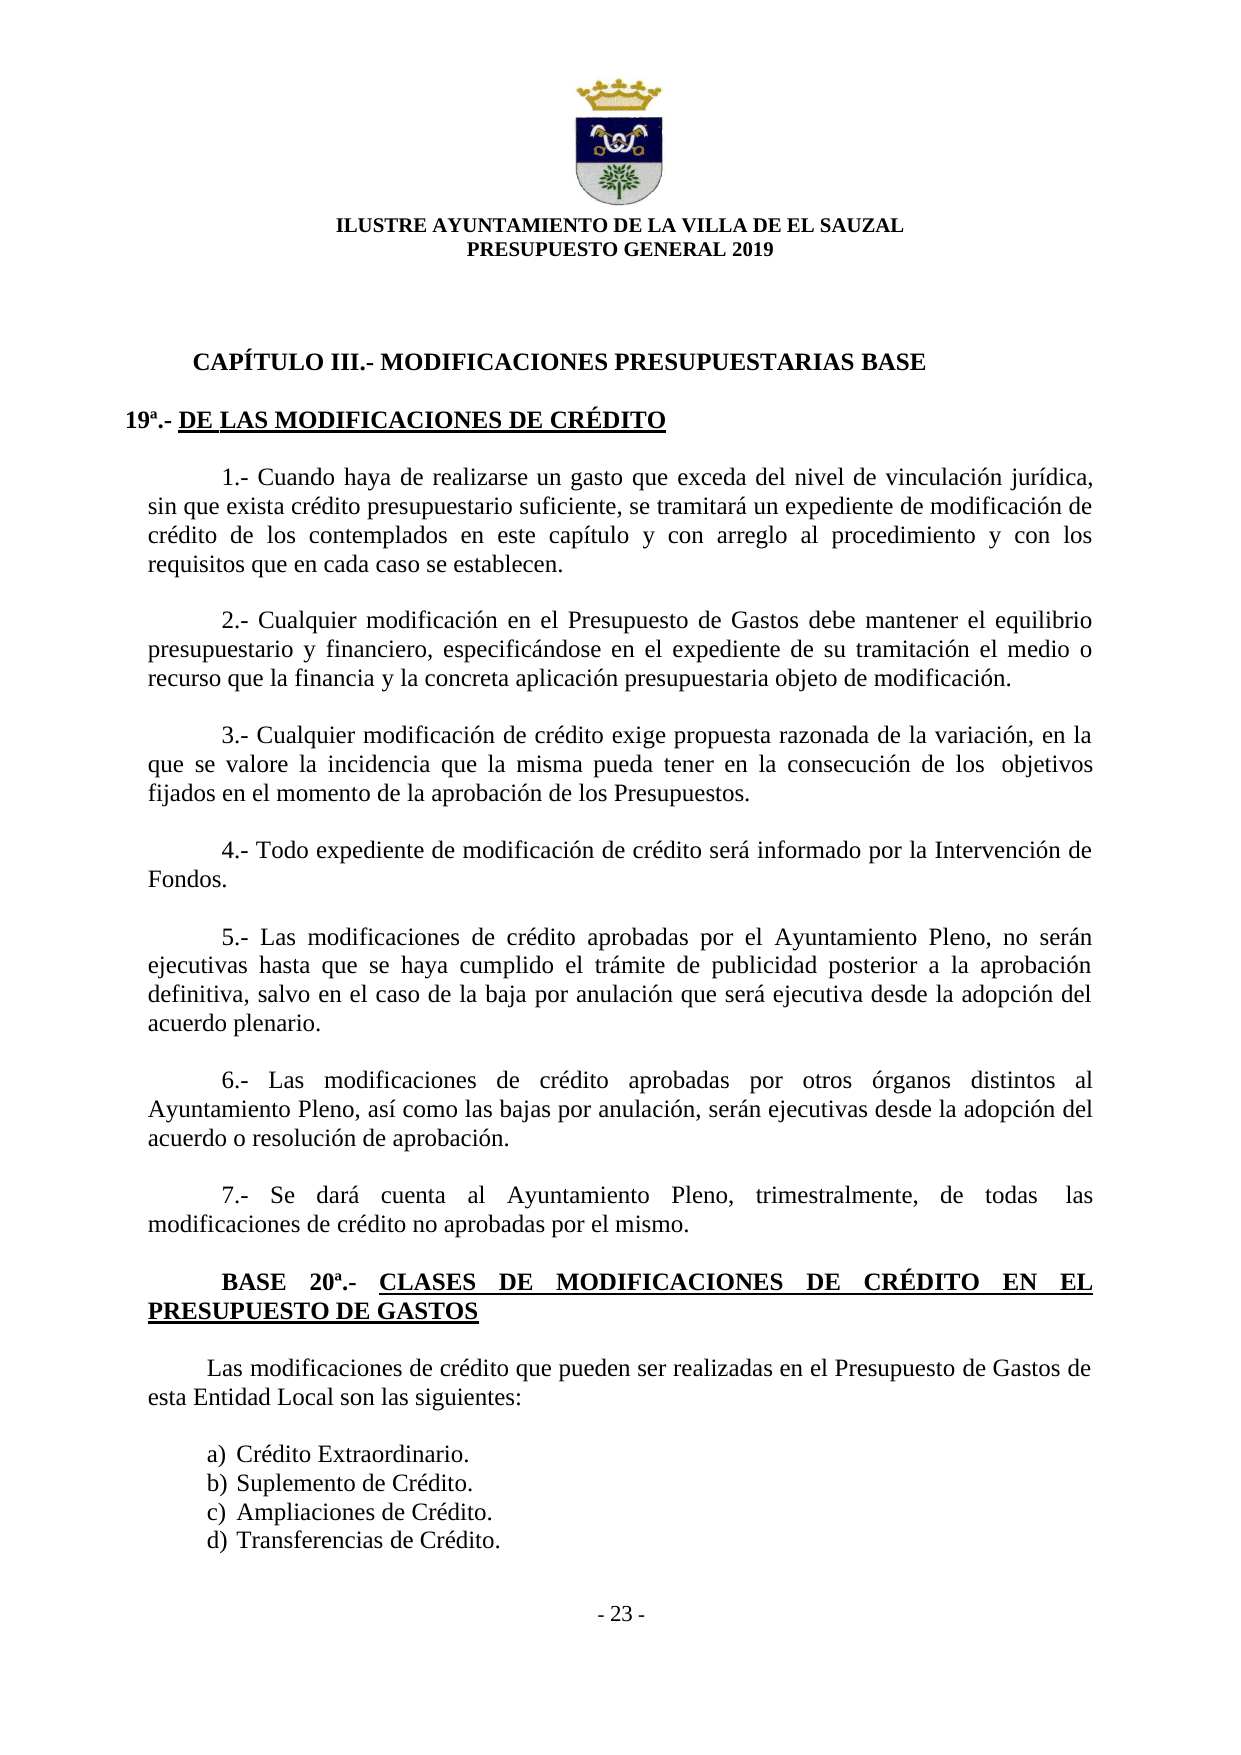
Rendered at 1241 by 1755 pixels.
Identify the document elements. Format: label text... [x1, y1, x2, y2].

subtitle CAPÍTULO III.- MODIFICACIONES PRESUPUESTARIAS BASE 19ª.- DE LAS MODIFICACIONES DE CRÉDITO [125, 347, 953, 434]
text 6.- Las modificaciones de crédito aprobadas por otros órganos distintos al Ayuntamiento Pleno, así como las bajas por anulación, serán ejecutivas desde la adopción del acuerdo o resolución de aprobación. [148, 1066, 1093, 1152]
text 3.- Cualquier modificación de crédito exige propuesta razonada de la variación, en la que se valore la incidencia que la misma pueda tener en la consecución de los objetivos fijados en el momento de la aprobación de los Presupuestos. [148, 721, 1093, 807]
list Crédito Extraordinario. [207, 1439, 1141, 1468]
list Suplemento de Crédito. [207, 1468, 1141, 1497]
list Ampliaciones de Crédito. [207, 1497, 1141, 1526]
text 7.- Se dará cuenta al Ayuntamiento Pleno, trimestralmente, de todas las modificaciones de crédito no aprobadas por el mismo. [148, 1181, 1093, 1238]
text Las modificaciones de crédito que pueden ser realizadas en el Presupuesto de Gastos de esta Entidad Local son las siguientes: [148, 1353, 1094, 1411]
list Transferencias de Crédito. [207, 1526, 1141, 1554]
text 1.- Cuando haya de realizarse un gasto que exceda del nivel de vinculación jurídica, sin que exista crédito presupuestario suficiente, se tramitará un expediente de modificación de crédito de los contemplados en este capítulo y con arreglo al procedimiento y con los requisitos que en cada caso se establecen. [148, 462, 1093, 577]
text 4.- Todo expediente de modificación de crédito será informado por la Intervención de Fondos. [148, 836, 1093, 893]
text 2.- Cualquier modificación en el Presupuesto de Gastos debe mantener el equilibrio presupuestario y financiero, especificándose en el expediente de su tramitación el medio o recurso que la financia y la concreta aplicación presupuestaria objeto de modificación. [148, 606, 1093, 692]
text 5.- Las modificaciones de crédito aprobadas por el Ayuntamiento Pleno, no serán ejecutivas hasta que se haya cumplido el trámite de publicidad posterior a la aprobación definitiva, salvo en el caso de la baja por anulación que será ejecutiva desde la adopción del acuerdo plenario. [148, 922, 1093, 1037]
subtitle BASE 20ª.- CLASES DE MODIFICACIONES DE CRÉDITO EN EL PRESUPUESTO DE GASTOS [148, 1267, 1094, 1325]
